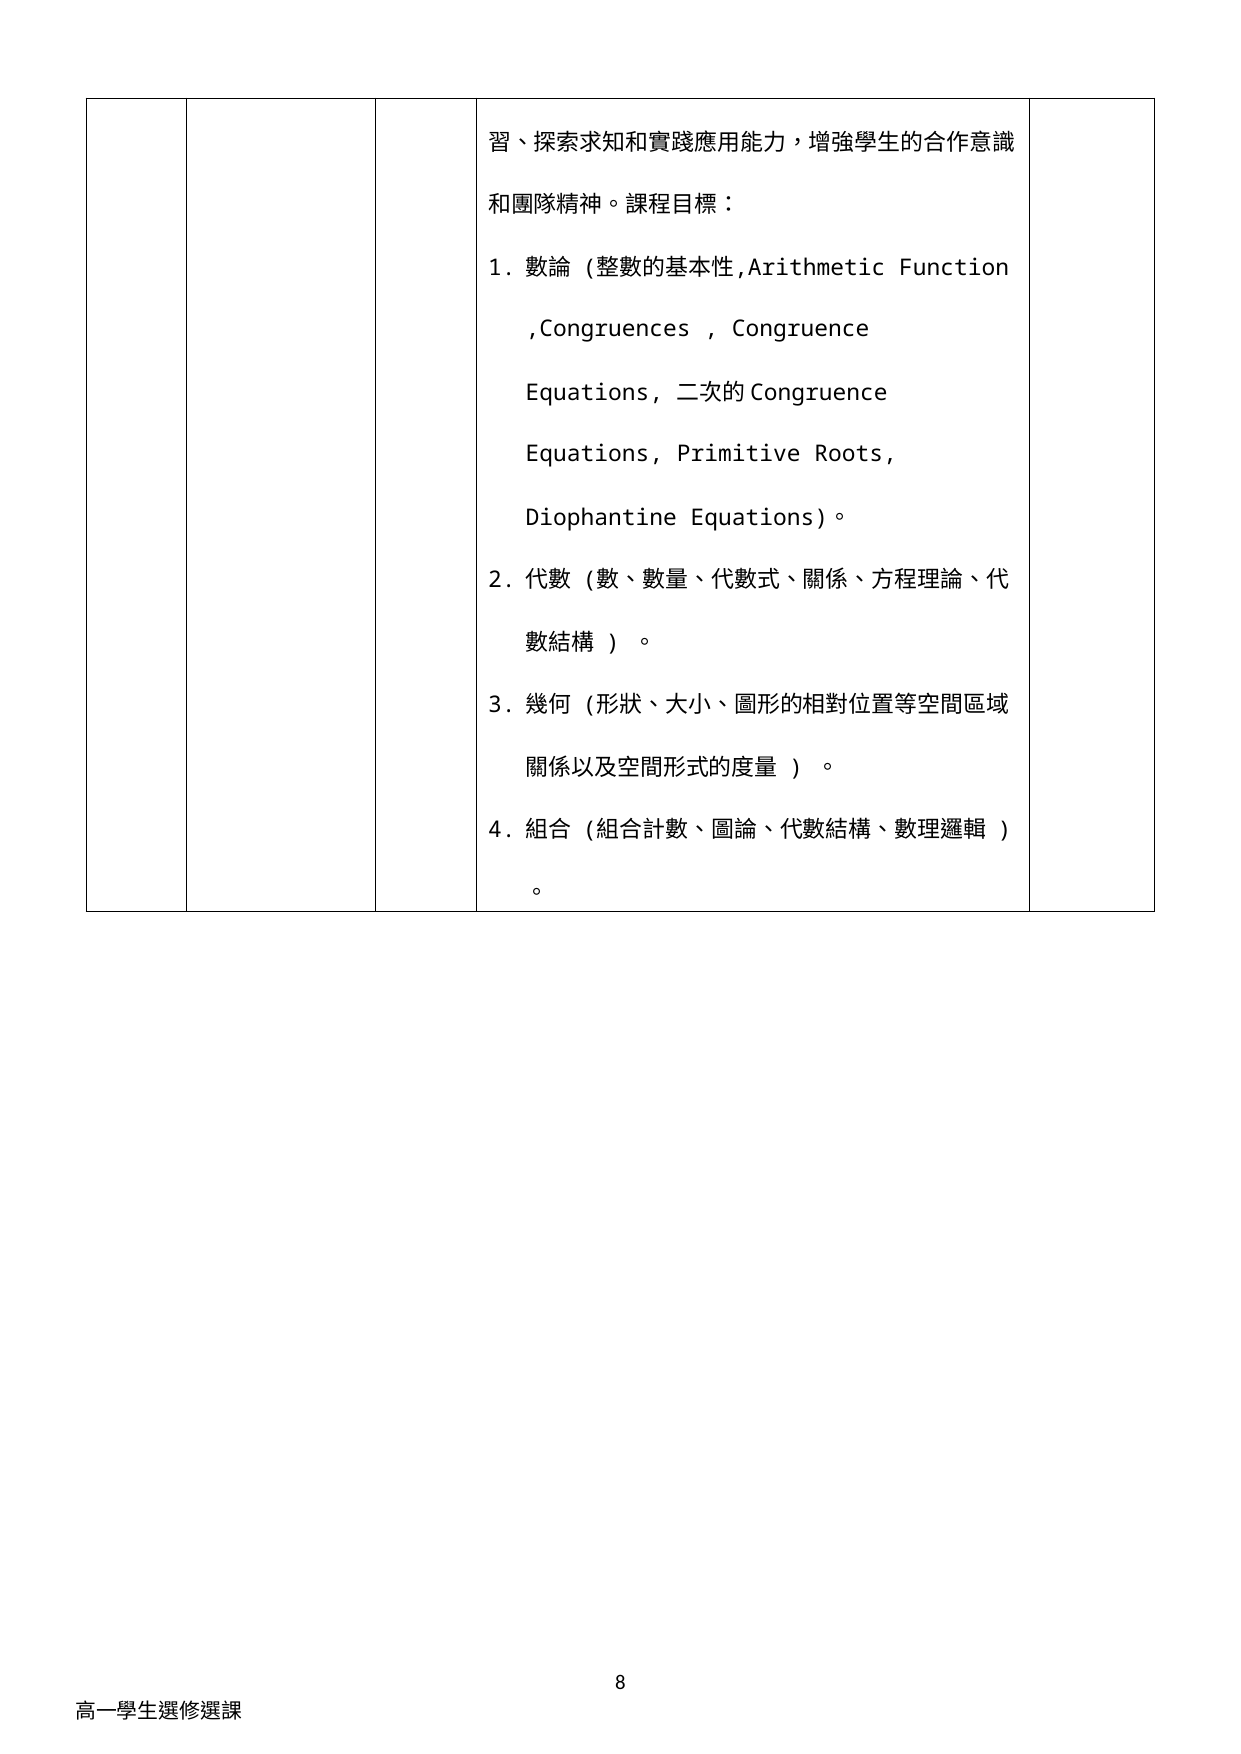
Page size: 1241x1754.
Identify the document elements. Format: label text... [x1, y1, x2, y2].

table_cell [187, 99, 375, 911]
table_cell 習、探索求知和實踐應用能力，增強學生的合作意識和團隊精神。課程目標： 數論 (整數的基本性,Arithmetic Function ,Congruences , Congruence Equations, 二次的Congruence Equations, Primitive Roots, Diophantine Equations)。 代數 (數、數量、代數式、關係、方程理論、代數結構 ) 。 幾何 (形狀、大小、圖形的相對位置等空間區域關係以及空間形式的度量 ) 。 組合 (組合計數、圖論、代數結構、數理邏輯 ) 。 [477, 99, 1029, 911]
table_cell [376, 99, 476, 911]
table_cell [1030, 99, 1154, 911]
table_cell [87, 99, 186, 911]
